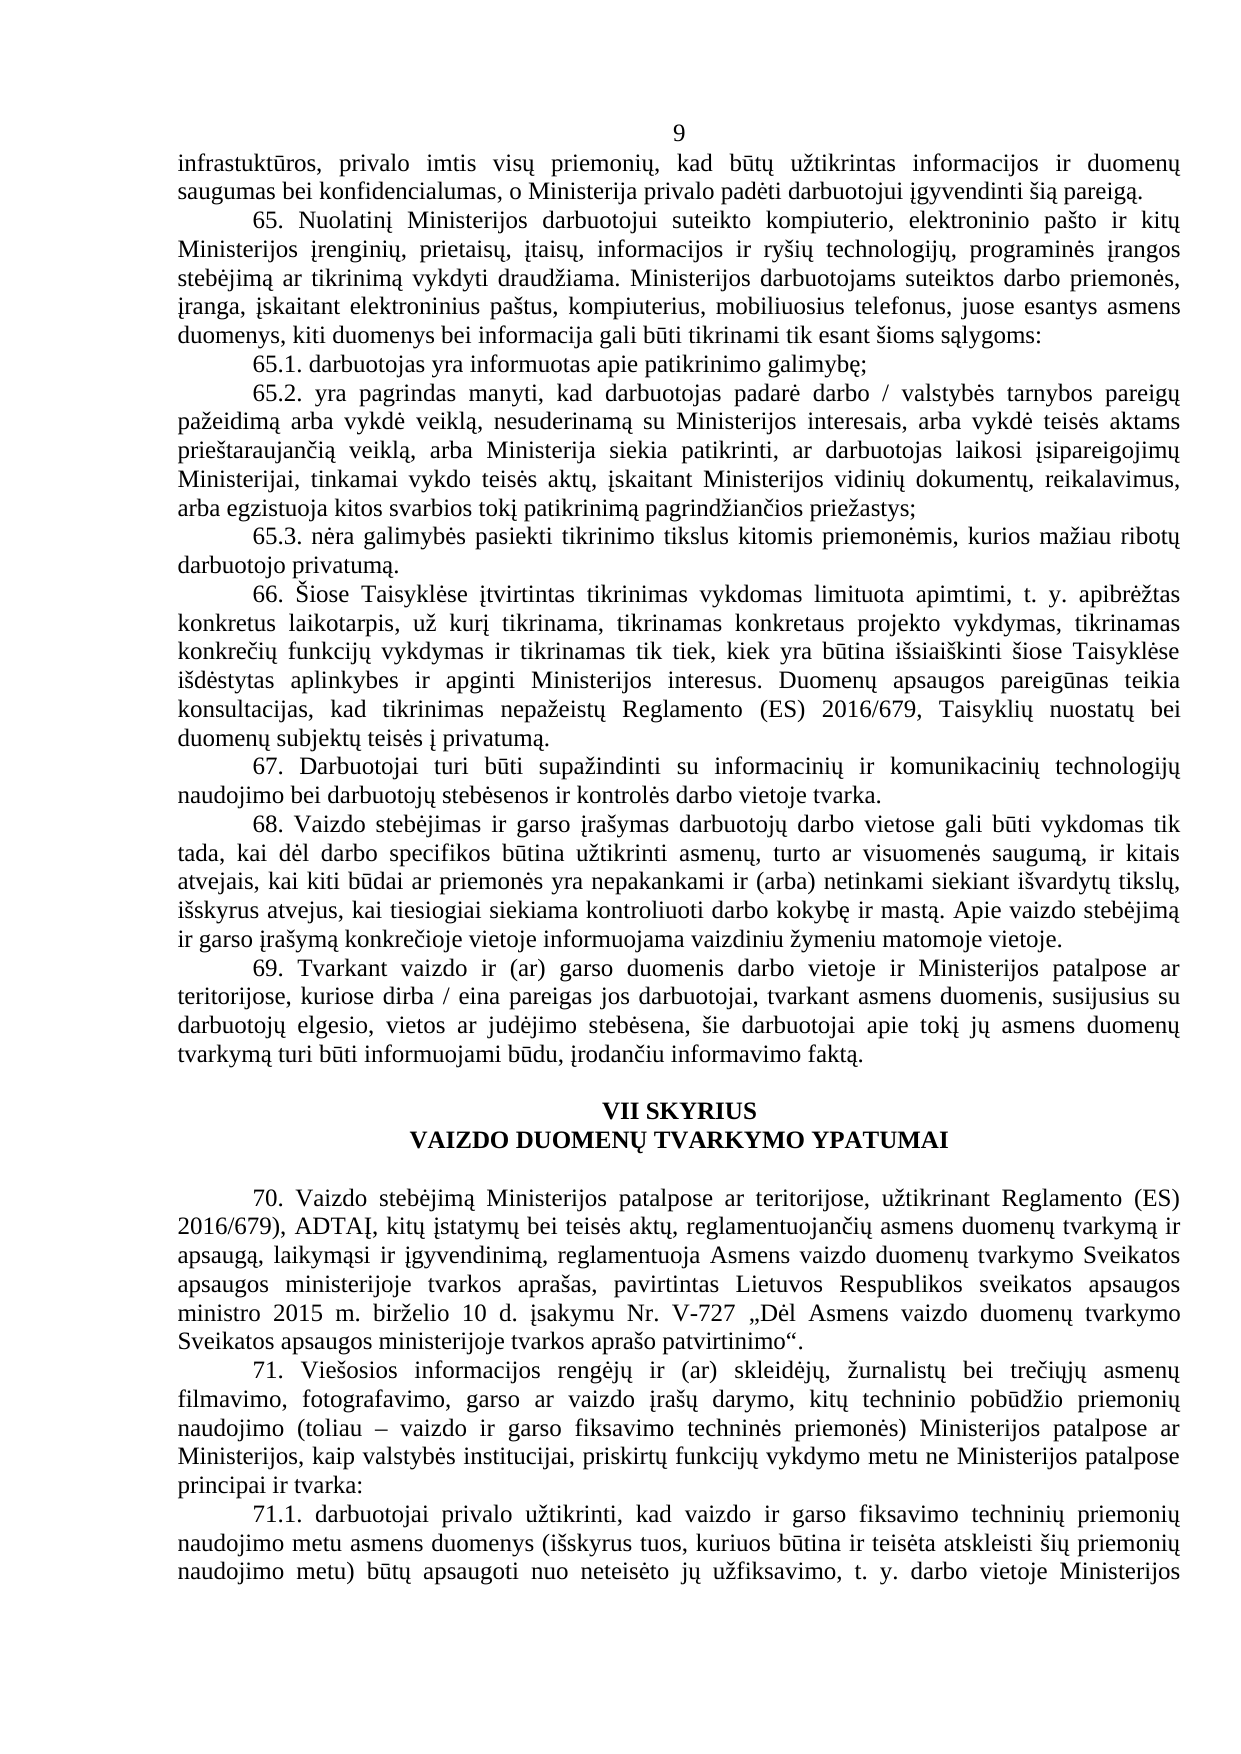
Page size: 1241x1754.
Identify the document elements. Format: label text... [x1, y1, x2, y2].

text 65. Nuolatinį Ministerijos darbuotojui suteikto kompiuterio, elektroninio pašto ir kitų Ministerijos įrenginių, prietaisų, įtaisų, informacijos ir ryšių technologijų, programinės įrangos stebėjimą ar tikrinimą vykdyti draudžiama. Ministerijos darbuotojams suteiktos darbo priemonės, įranga, įskaitant elektroninius paštus, kompiuterius, mobiliuosius telefonus, juose esantys asmens duomenys, kiti duomenys bei informacija gali būti tikrinami tik esant šioms sąlygoms: [177, 205, 1181, 349]
text infrastuktūros, privalo imtis visų priemonių, kad būtų užtikrintas informacijos ir duomenų saugumas bei konfidencialumas, o Ministerija privalo padėti darbuotojui įgyvendinti šią pareigą. [177, 148, 1181, 205]
text 65.2. yra pagrindas manyti, kad darbuotojas padarė darbo / valstybės tarnybos pareigų pažeidimą arba vykdė veiklą, nesuderinamą su Ministerijos interesais, arba vykdė teisės aktams prieštaraujančią veiklą, arba Ministerija siekia patikrinti, ar darbuotojas laikosi įsipareigojimų Ministerijai, tinkamai vykdo teisės aktų, įskaitant Ministerijos vidinių dokumentų, reikalavimus, arba egzistuoja kitos svarbios tokį patikrinimą pagrindžiančios priežastys; [177, 378, 1181, 521]
text 71.1. darbuotojai privalo užtikrinti, kad vaizdo ir garso fiksavimo techninių priemonių naudojimo metu asmens duomenys (išskyrus tuos, kuriuos būtina ir teisėta atskleisti šių priemonių naudojimo metu) būtų apsaugoti nuo neteisėto jų užfiksavimo, t. y. darbo vietoje Ministerijos [177, 1499, 1181, 1585]
text VAIZDO DUOMENŲ TVARKYMO YPATUMAI [177, 1125, 1181, 1154]
text VII SKYRIUS [177, 1096, 1181, 1125]
text 70. Vaizdo stebėjimą Ministerijos patalpose ar teritorijose, užtikrinant Reglamento (ES) 2016/679), ADTAĮ, kitų įstatymų bei teisės aktų, reglamentuojančių asmens duomenų tvarkymą ir apsaugą, laikymąsi ir įgyvendinimą, reglamentuoja Asmens vaizdo duomenų tvarkymo Sveikatos apsaugos ministerijoje tvarkos aprašas, pavirtintas Lietuvos Respublikos sveikatos apsaugos ministro 2015 m. birželio 10 d. įsakymu Nr. V-727 „Dėl Asmens vaizdo duomenų tvarkymo Sveikatos apsaugos ministerijoje tvarkos aprašo patvirtinimo“. [177, 1183, 1181, 1355]
text 65.3. nėra galimybės pasiekti tikrinimo tikslus kitomis priemonėmis, kurios mažiau ribotų darbuotojo privatumą. [177, 521, 1181, 579]
text 67. Darbuotojai turi būti supažindinti su informacinių ir komunikacinių technologijų naudojimo bei darbuotojų stebėsenos ir kontrolės darbo vietoje tvarka. [177, 751, 1181, 809]
text 66. Šiose Taisyklėse įtvirtintas tikrinimas vykdomas limituota apimtimi, t. y. apibrėžtas konkretus laikotarpis, už kurį tikrinama, tikrinamas konkretaus projekto vykdymas, tikrinamas konkrečių funkcijų vykdymas ir tikrinamas tik tiek, kiek yra būtina išsiaiškinti šiose Taisyklėse išdėstytas aplinkybes ir apginti Ministerijos interesus. Duomenų apsaugos pareigūnas teikia konsultacijas, kad tikrinimas nepažeistų Reglamento (ES) 2016/679, Taisyklių nuostatų bei duomenų subjektų teisės į privatumą. [177, 579, 1181, 751]
text 65.1. darbuotojas yra informuotas apie patikrinimo galimybę; [177, 349, 1181, 378]
text 68. Vaizdo stebėjimas ir garso įrašymas darbuotojų darbo vietose gali būti vykdomas tik tada, kai dėl darbo specifikos būtina užtikrinti asmenų, turto ar visuomenės saugumą, ir kitais atvejais, kai kiti būdai ar priemonės yra nepakankami ir (arba) netinkami siekiant išvardytų tikslų, išskyrus atvejus, kai tiesiogiai siekiama kontroliuoti darbo kokybę ir mastą. Apie vaizdo stebėjimą ir garso įrašymą konkrečioje vietoje informuojama vaizdiniu žymeniu matomoje vietoje. [177, 809, 1181, 953]
text 69. Tvarkant vaizdo ir (ar) garso duomenis darbo vietoje ir Ministerijos patalpose ar teritorijose, kuriose dirba / eina pareigas jos darbuotojai, tvarkant asmens duomenis, susijusius su darbuotojų elgesio, vietos ar judėjimo stebėsena, šie darbuotojai apie tokį jų asmens duomenų tvarkymą turi būti informuojami būdu, įrodančiu informavimo faktą. [177, 953, 1181, 1068]
text 71. Viešosios informacijos rengėjų ir (ar) skleidėjų, žurnalistų bei trečiųjų asmenų filmavimo, fotografavimo, garso ar vaizdo įrašų darymo, kitų techninio pobūdžio priemonių naudojimo (toliau – vaizdo ir garso fiksavimo techninės priemonės) Ministerijos patalpose ar Ministerijos, kaip valstybės institucijai, priskirtų funkcijų vykdymo metu ne Ministerijos patalpose principai ir tvarka: [177, 1355, 1181, 1499]
